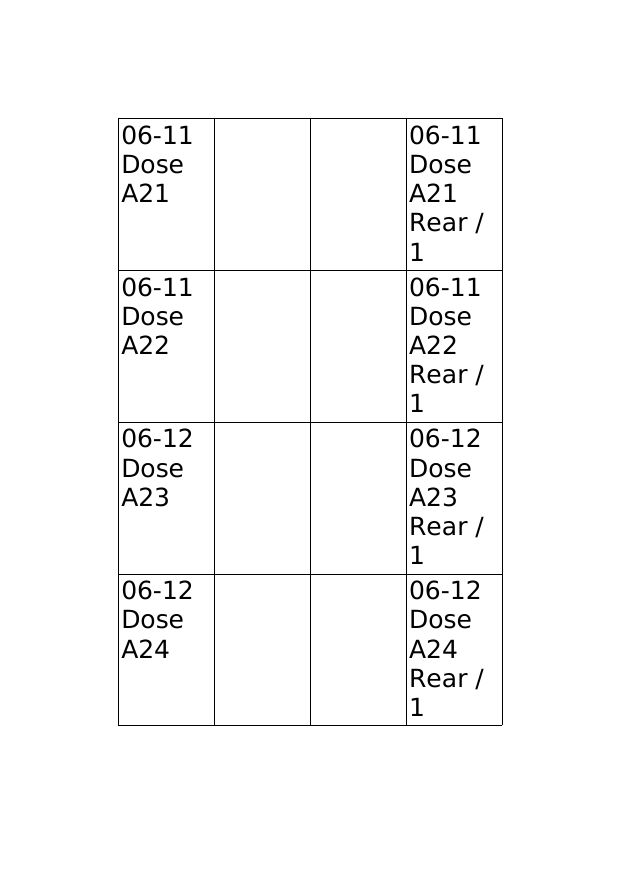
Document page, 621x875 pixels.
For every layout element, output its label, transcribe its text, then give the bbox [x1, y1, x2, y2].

table_cell [311, 119, 406, 270]
table_cell 06-11 Dose A21 [119, 119, 214, 270]
table_cell 06-12 Dose A24 Rear / 1 [407, 575, 502, 725]
table_cell [215, 271, 310, 422]
table_cell [311, 271, 406, 422]
table_cell [215, 575, 310, 725]
table_cell [311, 423, 406, 573]
table_cell 06-11 Dose A22 Rear / 1 [407, 271, 502, 422]
table_cell 06-11 Dose A21 Rear / 1 [407, 119, 502, 270]
table_cell 06-12 Dose A24 [119, 575, 214, 725]
table_cell 06-12 Dose A23 Rear / 1 [407, 423, 502, 573]
table_cell [311, 575, 406, 725]
table_cell [215, 119, 310, 270]
table_cell 06-11 Dose A22 [119, 271, 214, 422]
table_cell 06-12 Dose A23 [119, 423, 214, 573]
table_cell [215, 423, 310, 573]
